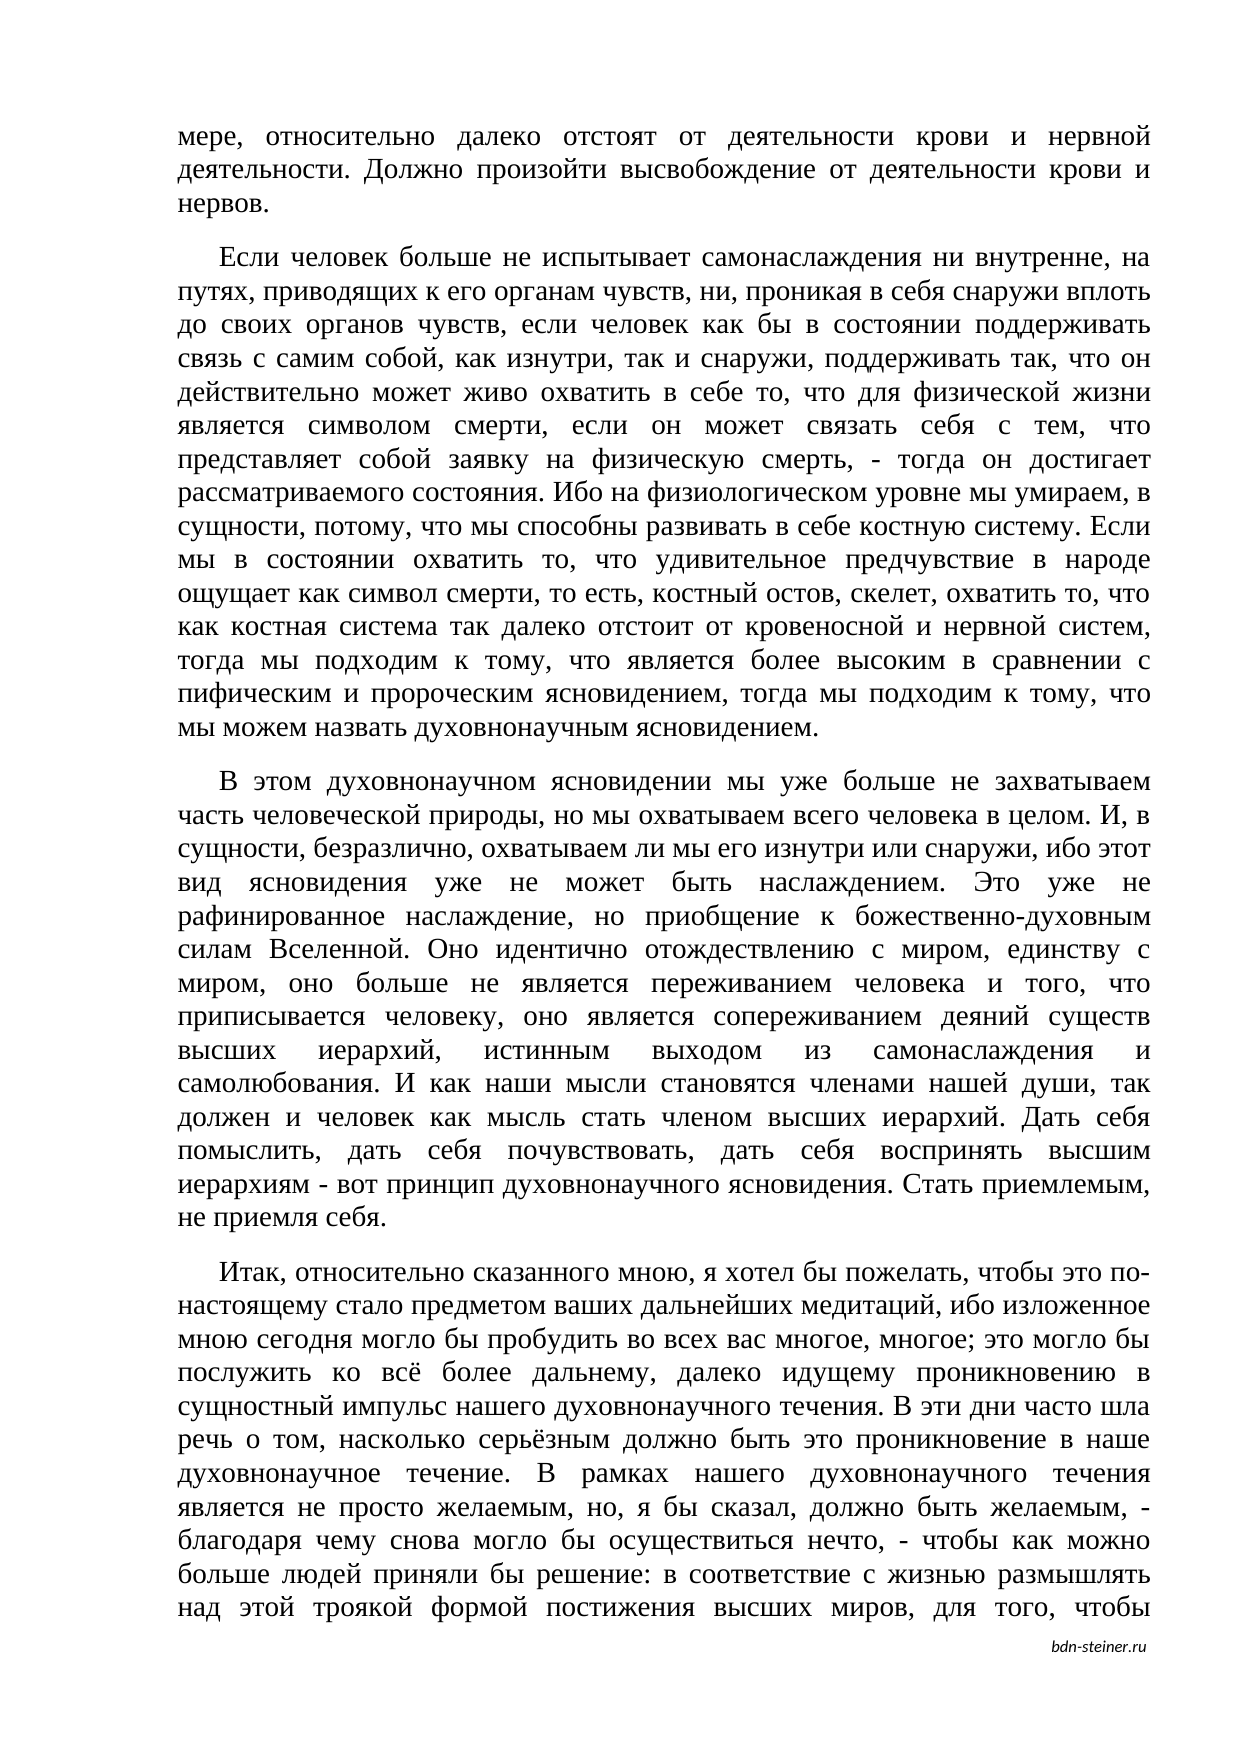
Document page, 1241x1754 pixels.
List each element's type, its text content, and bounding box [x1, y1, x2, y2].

text мере, относительно далеко отстоят от деятельности крови и нервной деятельности. Должно произойти высвобождение от деятельности крови и нервов. [177, 118, 1152, 219]
text В этом духовнонаучном ясновидении мы уже больше не захватываем часть человеческой природы, но мы охватываем всего человека в целом. И, в сущности, безразлично, охватываем ли мы его изнутри или снаружи, ибо этот вид ясновидения уже не может быть наслаждением. Это уже не рафинированное наслаждение, но приобщение к божественно-духовным силам Вселенной. Оно идентично отождествлению с миром, единству с миром, оно больше не является переживанием человека и того, что приписывается человеку, оно является сопереживанием деяний существ высших иерархий, истинным выходом из самонаслаждения и самолюбования. И как наши мысли становятся членами нашей души, так должен и человек как мысль стать членом высших иерархий. Дать себя помыслить, дать себя почувствовать, дать себя воспринять высшим иерархиям - вот принцип духовнонаучного ясновидения. Стать приемлемым, не приемля себя. [177, 763, 1152, 1233]
text Итак, относительно сказанного мною, я хотел бы пожелать, чтобы это по-настоящему стало предметом ваших дальнейших медитаций, ибо изложенное мною сегодня могло бы пробудить во всех вас многое, многое; это могло бы послужить ко всё более дальнему, далеко идущему проникновению в сущностный импульс нашего духовнонаучного течения. В эти дни часто шла речь о том, насколько серьёзным должно быть это проникновение в наше духовнонаучное течение. В рамках нашего духовнонаучного течения является не просто желаемым, но, я бы сказал, должно быть желаемым, - благодаря чему снова могло бы осуществиться нечто, - чтобы как можно больше людей приняли бы решение: в соответствие с жизнью размышлять над этой троякой формой постижения высших миров, для того, чтобы [177, 1254, 1152, 1623]
text Если человек больше не испытывает самонаслаждения ни внутренне, на путях, приводящих к его органам чувств, ни, проникая в себя снаружи вплоть до своих органов чувств, если человек как бы в состоянии поддерживать связь с самим собой, как изнутри, так и снаружи, поддерживать так, что он действительно может живо охватить в себе то, что для физической жизни является символом смерти, если он может связать себя с тем, что представляет собой заявку на физическую смерть, - тогда он достигает рассматриваемого состояния. Ибо на физиологическом уровне мы умираем, в сущности, потому, что мы способны развивать в себе костную систему. Если мы в состоянии охватить то, что удивительное предчувствие в народе ощущает как символ смерти, то есть, костный остов, скелет, охватить то, что как костная система так далеко отстоит от кровеносной и нервной систем, тогда мы подходим к тому, что является более высоким в сравнении с пифическим и пророческим ясновидением, тогда мы подходим к тому, что мы можем назвать духовнонаучным ясновидением. [177, 239, 1152, 743]
